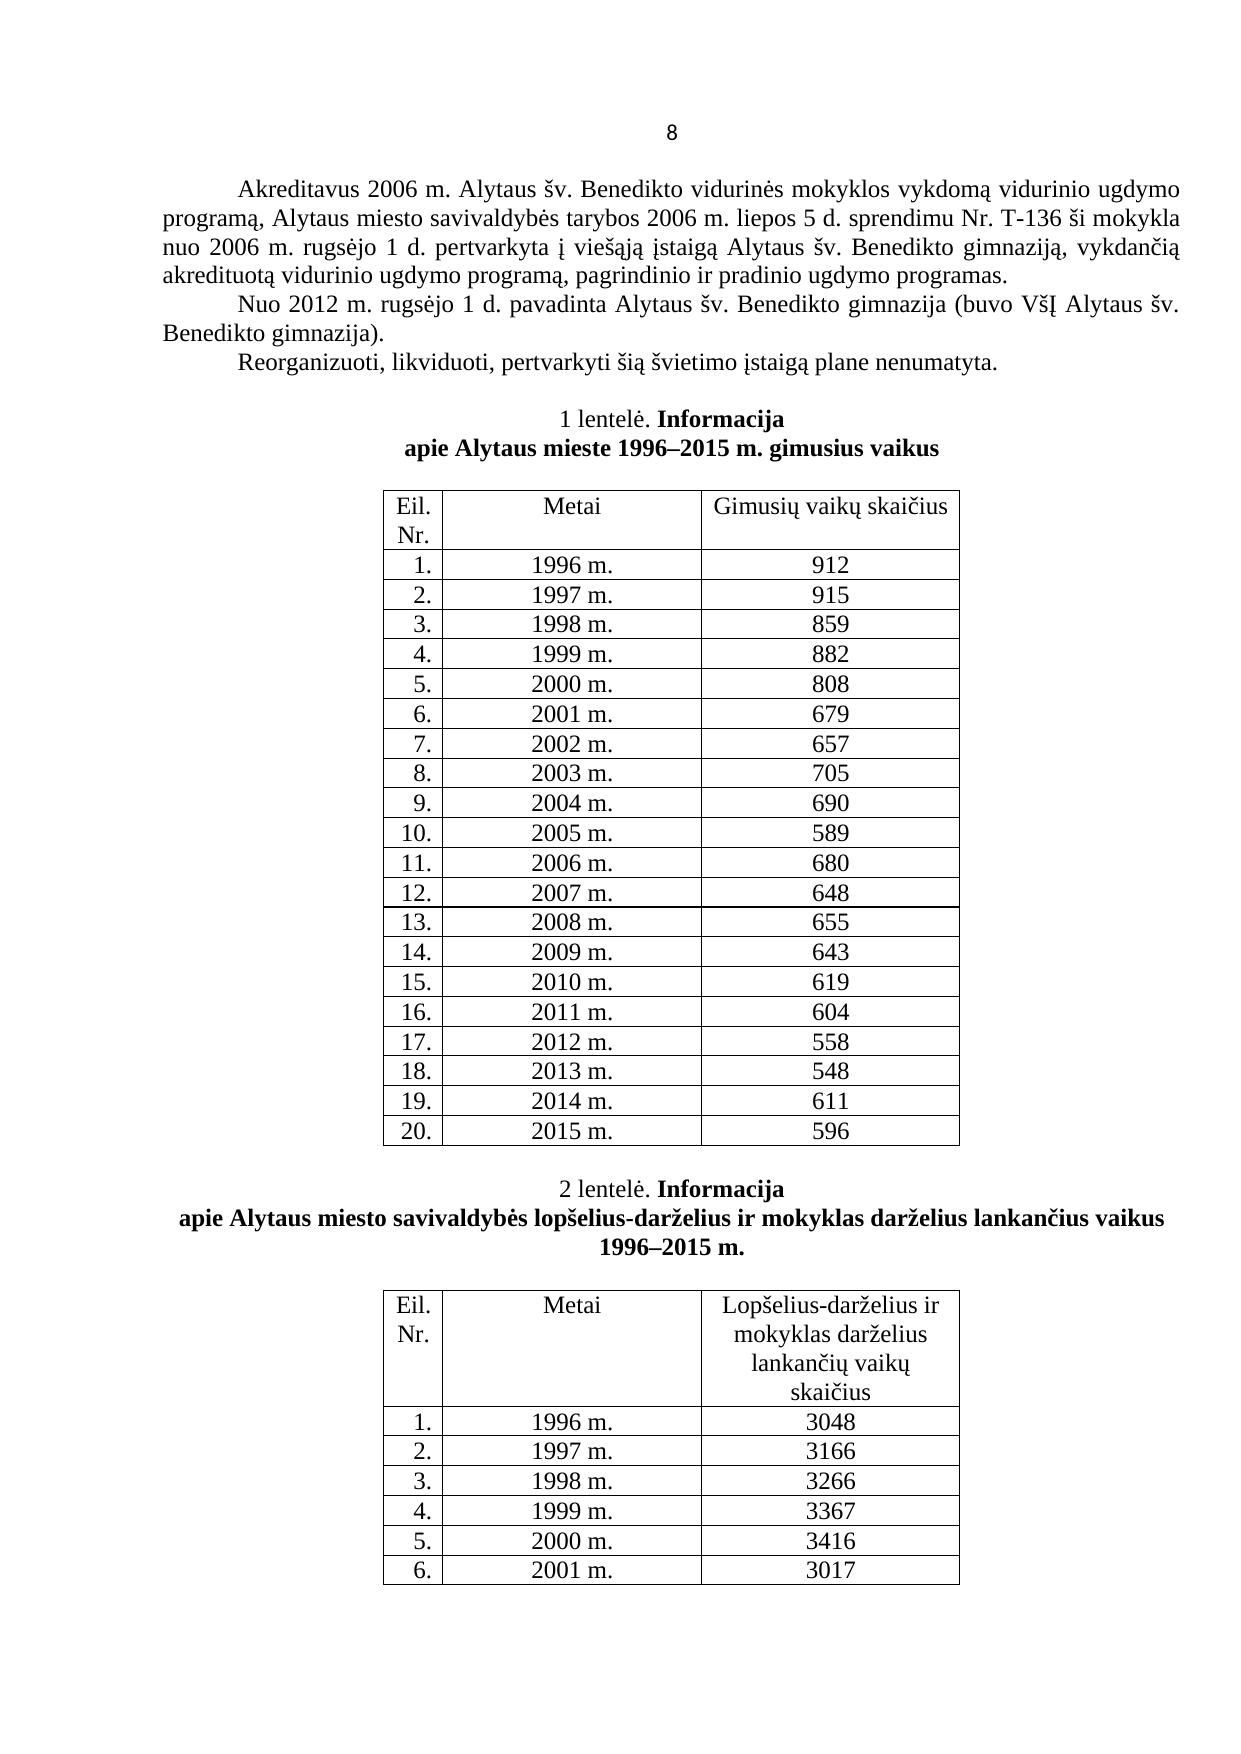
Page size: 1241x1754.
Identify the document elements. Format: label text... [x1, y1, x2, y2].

table_cell 596 [702, 1116, 959, 1145]
table_cell 2005 m. [443, 818, 701, 847]
table_cell 657 [702, 729, 959, 757]
table_cell 3. [384, 1466, 442, 1495]
text apie Alytaus mieste 1996–2015 m. gimusius vaikus [162, 433, 1181, 462]
table_cell 548 [702, 1056, 959, 1085]
table_cell 8. [384, 759, 442, 787]
table_cell 2012 m. [443, 1027, 701, 1055]
table_cell 643 [702, 937, 959, 966]
table_header Eil. Nr. [384, 1291, 442, 1406]
table_cell 10. [384, 818, 442, 847]
table_cell 2. [384, 580, 442, 608]
table_cell 882 [702, 639, 959, 668]
table_cell 16. [384, 997, 442, 1026]
text Reorganizuoti, likviduoti, pertvarkyti šią švietimo įstaigą plane nenumatyta. [162, 347, 1181, 375]
table_cell 915 [702, 580, 959, 608]
table_header Metai [443, 1291, 701, 1406]
table_cell 19. [384, 1086, 442, 1115]
table_cell 18. [384, 1056, 442, 1085]
table_cell 2015 m. [443, 1116, 701, 1145]
table_cell 2001 m. [443, 699, 701, 728]
text Nuo 2012 m. rugsėjo 1 d. pavadinta Alytaus šv. Benedikto gimnazija (buvo VšĮ Alytaus šv. Benedikto gimnazija). [162, 289, 1181, 347]
table_header Metai [443, 491, 701, 549]
table_cell 1998 m. [443, 1466, 701, 1495]
table_cell 3017 [702, 1556, 959, 1584]
text apie Alytaus miesto savivaldybės lopšelius-darželius ir mokyklas darželius lankančius vaikus 1996–2015 m. [162, 1203, 1181, 1261]
text 2 lentelė. Informacija [162, 1174, 1181, 1203]
table_cell 2006 m. [443, 848, 701, 877]
table_cell 2013 m. [443, 1056, 701, 1085]
table_cell 4. [384, 639, 442, 668]
table_cell 558 [702, 1027, 959, 1055]
table_header Gimusių vaikų skaičius [702, 491, 959, 549]
table_cell 2002 m. [443, 729, 701, 757]
table_cell 808 [702, 669, 959, 698]
table_cell 2003 m. [443, 759, 701, 787]
table_cell 2000 m. [443, 669, 701, 698]
table_cell 705 [702, 759, 959, 787]
table_cell 20. [384, 1116, 442, 1145]
table_cell 1996 m. [443, 550, 701, 579]
table_cell 1997 m. [443, 580, 701, 608]
table_cell 2014 m. [443, 1086, 701, 1115]
table_cell 2004 m. [443, 788, 701, 817]
table_cell 589 [702, 818, 959, 847]
table_cell 1999 m. [443, 1496, 701, 1525]
table_cell 3266 [702, 1466, 959, 1495]
table_cell 1997 m. [443, 1436, 701, 1465]
table_cell 912 [702, 550, 959, 579]
table_cell 611 [702, 1086, 959, 1115]
table_cell 3367 [702, 1496, 959, 1525]
table_cell 2009 m. [443, 937, 701, 966]
table_cell 2001 m. [443, 1556, 701, 1584]
table_cell 12. [384, 878, 442, 906]
text 1 lentelė. Informacija [162, 404, 1181, 433]
table_cell 3048 [702, 1407, 959, 1435]
table_cell 2008 m. [443, 908, 701, 936]
table_cell 2011 m. [443, 997, 701, 1026]
table_cell 1. [384, 550, 442, 579]
table_cell 17. [384, 1027, 442, 1055]
table_cell 3. [384, 610, 442, 638]
table_cell 1998 m. [443, 610, 701, 638]
table_cell 604 [702, 997, 959, 1026]
table_cell 2. [384, 1436, 442, 1465]
table_cell 3416 [702, 1526, 959, 1554]
table_cell 655 [702, 908, 959, 936]
table_header Eil. Nr. [384, 491, 442, 549]
table_cell 14. [384, 937, 442, 966]
table_cell 13. [384, 908, 442, 936]
table_cell 690 [702, 788, 959, 817]
table_cell 6. [384, 1556, 442, 1584]
table_cell 2010 m. [443, 967, 701, 996]
text Akreditavus 2006 m. Alytaus šv. Benedikto vidurinės mokyklos vykdomą vidurinio ugdymo programą, Alytaus miesto savivaldybės tarybos 2006 m. liepos 5 d. sprendimu Nr. T-136 ši mokykla nuo 2006 m. rugsėjo 1 d. pertvarkyta į viešąją įstaigą Alytaus šv. Benedikto gimnaziją, vykdančią akredituotą vidurinio ugdymo programą, pagrindinio ir pradinio ugdymo programas. [162, 174, 1181, 289]
table_cell 7. [384, 729, 442, 757]
table_cell 679 [702, 699, 959, 728]
table_header Lopšelius-darželius ir mokyklas darželius lankančių vaikų skaičius [702, 1291, 959, 1406]
table_cell 11. [384, 848, 442, 877]
table_cell 680 [702, 848, 959, 877]
table_cell 2000 m. [443, 1526, 701, 1554]
table_cell 5. [384, 1526, 442, 1554]
table_cell 1996 m. [443, 1407, 701, 1435]
table_cell 5. [384, 669, 442, 698]
table_cell 9. [384, 788, 442, 817]
table_cell 648 [702, 878, 959, 906]
table_cell 6. [384, 699, 442, 728]
table_cell 1. [384, 1407, 442, 1435]
table_cell 859 [702, 610, 959, 638]
table_cell 2007 m. [443, 878, 701, 906]
table_cell 15. [384, 967, 442, 996]
table_cell 3166 [702, 1436, 959, 1465]
table_cell 4. [384, 1496, 442, 1525]
table_cell 619 [702, 967, 959, 996]
table_cell 1999 m. [443, 639, 701, 668]
